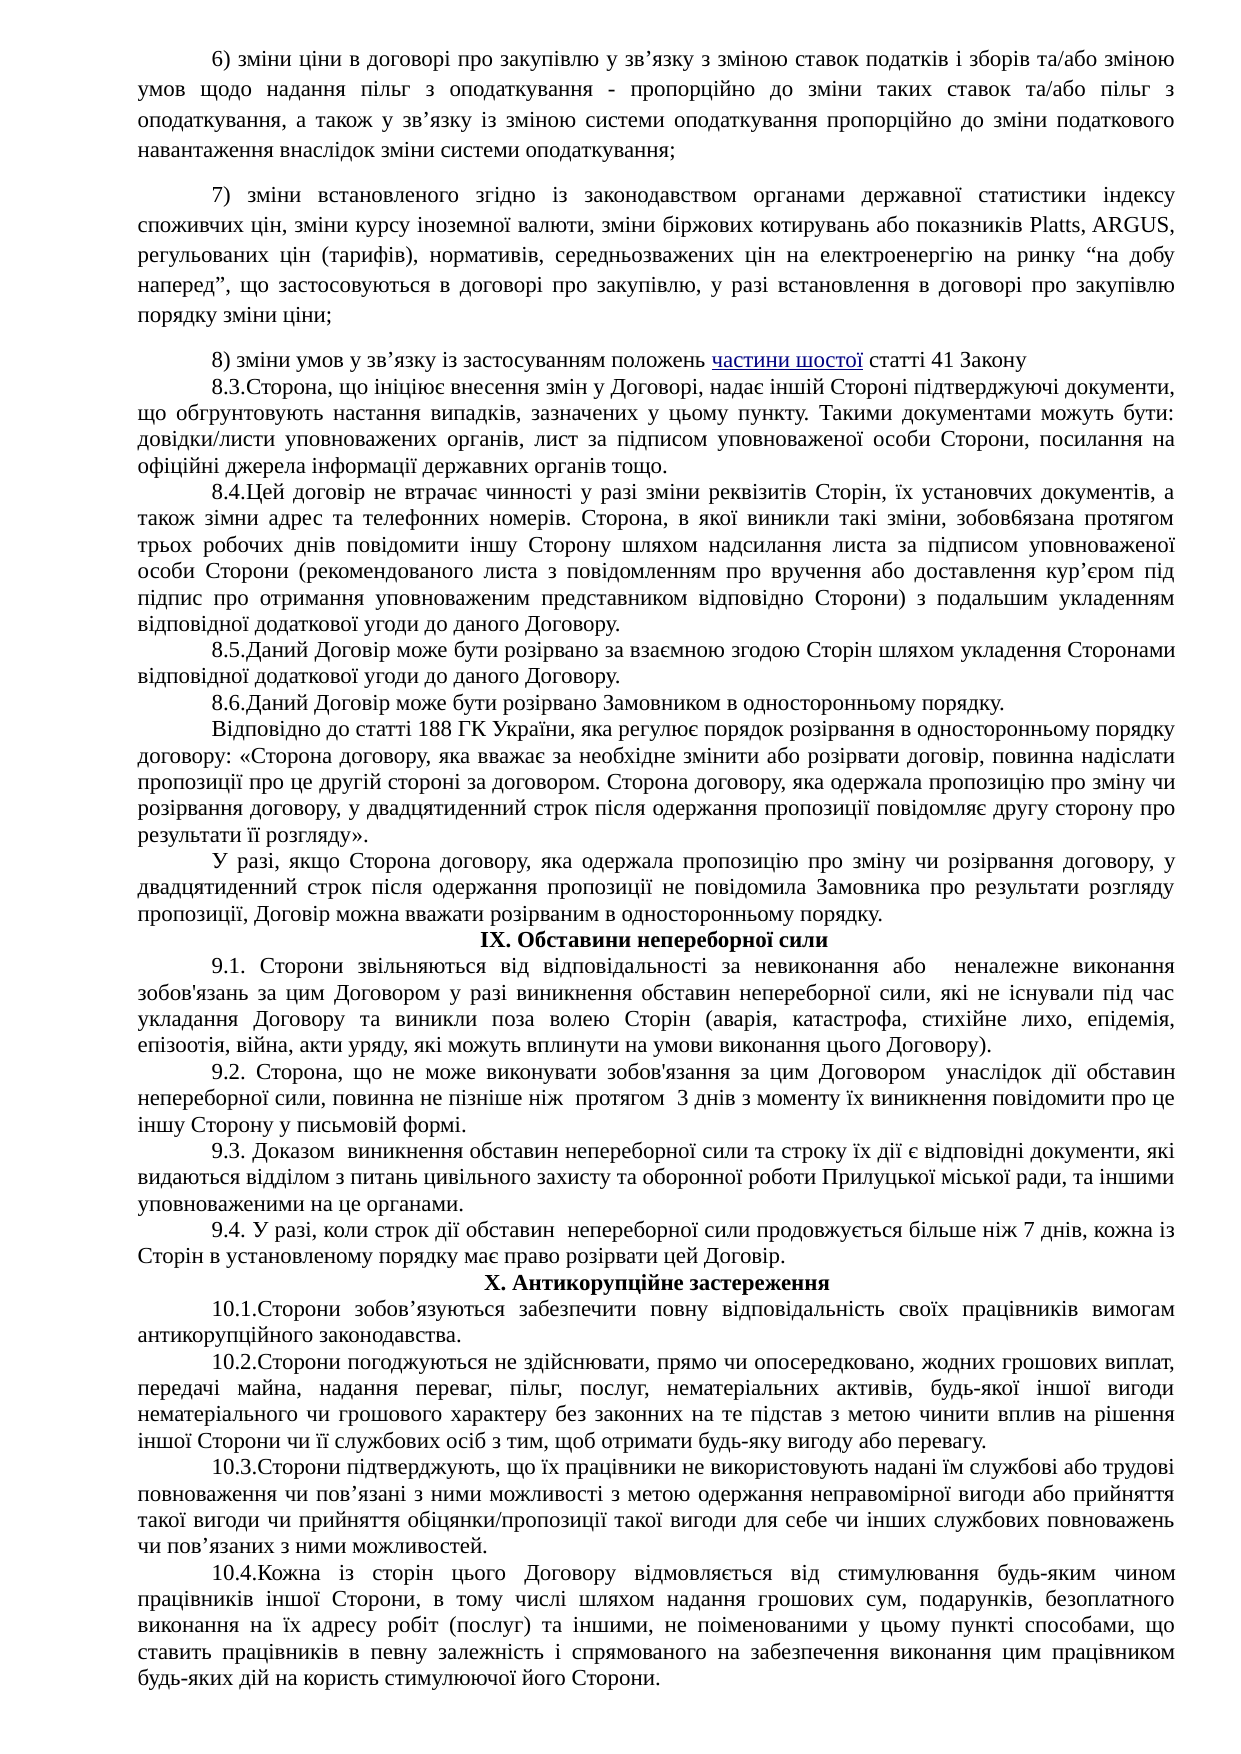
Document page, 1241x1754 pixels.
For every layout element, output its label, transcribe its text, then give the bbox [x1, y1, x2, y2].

text 10.4.Кожна із сторін цього Договору відмовляється від стимулювання будь-яким чином працівників іншої Сторони, в тому числі шляхом надання грошових сум, подарунків, безоплатного виконання на їх адресу робіт (послуг) та іншими, не поіменованими у цьому пункті способами, що ставить працівників в певну залежність і спрямованого на забезпечення виконання цим працівником будь-яких дій на користь стимулюючої його Сторони. [137, 1559, 1177, 1690]
text 8.6.Даний Договір може бути розірвано Замовником в односторонньому порядку. [137, 689, 1177, 715]
text 9.1. Сторони звільняються від відповідальності за невиконання або неналежне виконання зобов'язань за цим Договором у разі виникнення обставин непереборної сили, які не існували під час укладання Договору та виникли поза волею Сторін (аварія, катастрофа, стихійне лихо, епідемія, епізоотія, війна, акти уряду, які можуть вплинути на умови виконання цього Договору). [137, 952, 1177, 1058]
text 9.2. Сторона, що не може виконувати зобов'язання за цим Договором унаслідок дії обставин непереборної сили, повинна не пізніше ніж протягом 3 днів з моменту їх виникнення повідомити про це іншу Сторону у письмовій формі. [137, 1058, 1177, 1137]
text 9.3. Доказом виникнення обставин непереборної сили та строку їх дії є відповідні документи, які видаються відділом з питань цивільного захисту та оборонної роботи Прилуцької міської ради, та іншими уповноваженими на це органами. [137, 1137, 1177, 1216]
text 10.1.Сторони зобов’язуються забезпечити повну відповідальність своїх працівників вимогам антикорупційного законодавства. [137, 1295, 1177, 1348]
text 8) зміни умов у зв’язку із застосуванням положень частини шостої статті 41 Закону [137, 346, 1177, 373]
text 6) зміни ціни в договорі про закупівлю у зв’язку з зміною ставок податків і зборів та/або зміною умов щодо надання пільг з оподаткування - пропорційно до зміни таких ставок та/або пільг з оподаткування, а також у зв’язку із зміною системи оподаткування пропорційно до зміни податкового навантаження внаслідок зміни системи оподаткування; [137, 45, 1177, 162]
text Х. Антикорупційне застереження [137, 1269, 1177, 1295]
text Відповідно до статті 188 ГК України, яка регулює порядок розірвання в односторонньому порядку договору: «Сторона договору, яка вважає за необхідне змінити або розірвати договір, повинна надіслати пропозиції про це другій стороні за договором. Сторона договору, яка одержала пропозицію про зміну чи розірвання договору, у двадцятиденний строк після одержання пропозиції повідомляє другу сторону про результати її розгляду». [137, 715, 1177, 847]
text 7) зміни встановленого згідно із законодавством органами державної статистики індексу споживчих цін, зміни курсу іноземної валюти, зміни біржових котирувань або показників Platts, ARGUS, регульованих цін (тарифів), нормативів, середньозважених цін на електроенергію на ринку “на добу наперед”, що застосовуються в договорі про закупівлю, у разі встановлення в договорі про закупівлю порядку зміни ціни; [137, 181, 1177, 328]
text У разі, якщо Сторона договору, яка одержала пропозицію про зміну чи розірвання договору, у двадцятиденний строк після одержання пропозиції не повідомила Замовника про результати розгляду пропозиції, Договір можна вважати розірваним в односторонньому порядку. [137, 847, 1177, 926]
text 8.4.Цей договір не втрачає чинності у разі зміни реквізитів Сторін, їх установчих документів, а також зімни адрес та телефонних номерів. Сторона, в якої виникли такі зміни, зобов6язана протягом трьох робочих днів повідомити іншу Сторону шляхом надсилання листа за підписом уповноваженої особи Сторони (рекомендованого листа з повідомленням про вручення або доставлення кур’єром під підпис про отримання уповноваженим представником відповідно Сторони) з подальшим укладенням відповідної додаткової угоди до даного Договору. [137, 478, 1177, 636]
text 8.5.Даний Договір може бути розірвано за взаємною згодою Сторін шляхом укладення Сторонами відповідної додаткової угоди до даного Договору. [137, 636, 1177, 689]
text 10.2.Сторони погоджуються не здійснювати, прямо чи опосередковано, жодних грошових виплат, передачі майна, надання переваг, пільг, послуг, нематеріальних активів, будь-якої іншої вигоди нематеріального чи грошового характеру без законних на те підстав з метою чинити вплив на рішення іншої Сторони чи її службових осіб з тим, щоб отримати будь-яку вигоду або перевагу. [137, 1348, 1177, 1453]
text 8.3.Сторона, що ініціює внесення змін у Договорі, надає іншій Стороні підтверджуючі документи, що обгрунтовують настання випадків, зазначених у цьому пункту. Такими документами можуть бути: довідки/листи уповноважених органів, лист за підписом уповноваженої особи Сторони, посилання на офіційні джерела інформації державних органів тощо. [137, 373, 1177, 478]
text 9.4. У разі, коли строк дії обставин непереборної сили продовжується більше ніж 7 днів, кожна із Сторін в установленому порядку має право розірвати цей Договір. [137, 1216, 1177, 1269]
text IX. Обставини непереборної сили [137, 926, 1177, 952]
text 10.3.Сторони підтверджують, що їх працівники не використовують надані їм службові або трудові повноваження чи пов’язані з ними можливості з метою одержання неправомірної вигоди або прийняття такої вигоди чи прийняття обіцянки/пропозиції такої вигоди для себе чи інших службових повноважень чи пов’язаних з ними можливостей. [137, 1453, 1177, 1559]
